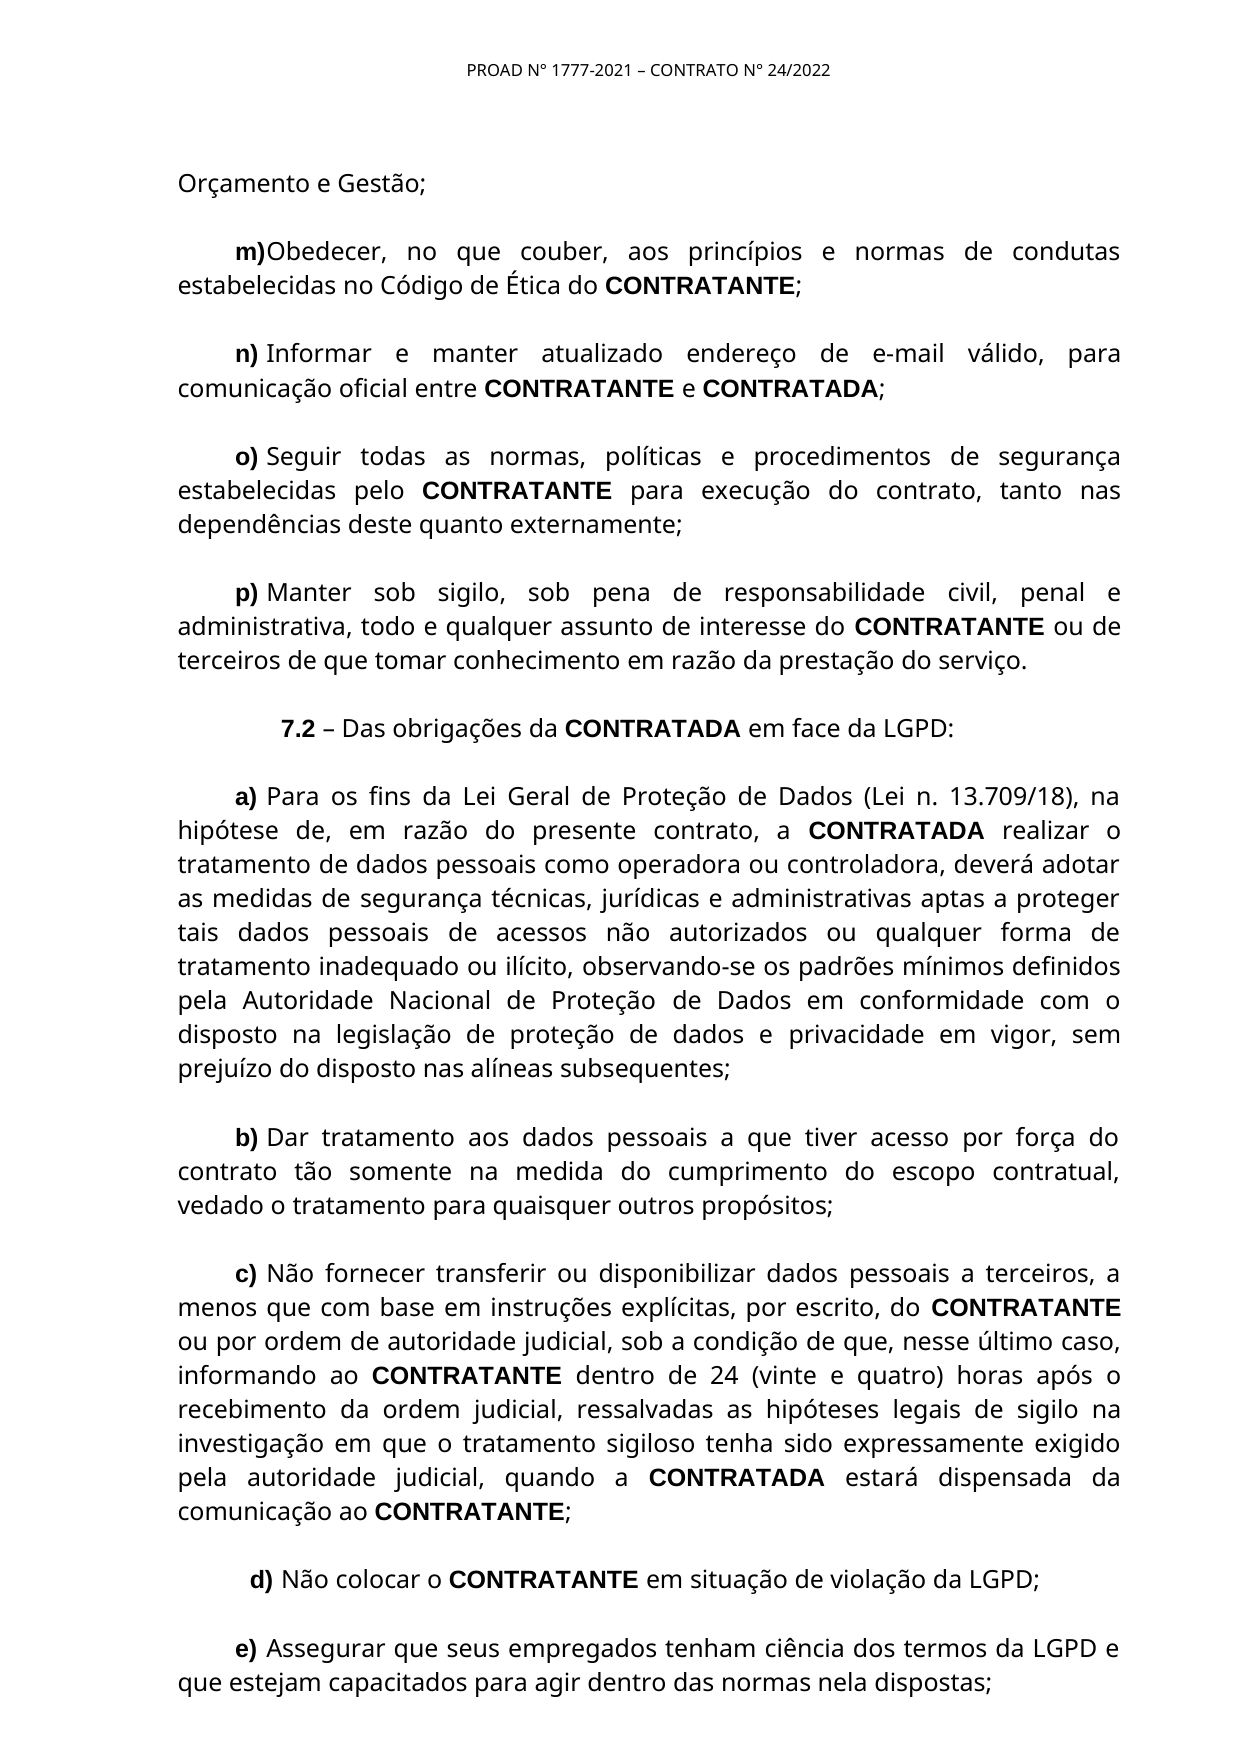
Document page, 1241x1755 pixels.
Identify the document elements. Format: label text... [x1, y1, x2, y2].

list Assegurar que seus empregados tenham ciência dos termos da LGPD e que estejam capacitados para agir dentro das normas nela dispostas; [162, 1630, 1121, 1698]
list Dar tratamento aos dados pessoais a que tiver acesso por força do contrato tão somente na medida do cumprimento do escopo contratual, vedado o tratamento para quaisquer outros propósitos; [162, 1119, 1121, 1221]
list Seguir todas as normas, políticas e procedimentos de segurança estabelecidas pelo CONTRATANTE para execução do contrato, tanto nas dependências deste quanto externamente; [162, 438, 1121, 541]
list Informar e manter atualizado endereço de e-mail válido, para comunicação oficial entre CONTRATANTE e CONTRATADA; [162, 336, 1121, 404]
list Não fornecer transferir ou disponibilizar dados pessoais a terceiros, a menos que com base em instruções explícitas, por escrito, do CONTRATANTE ou por ordem de autoridade judicial, sob a condição de que, nesse último caso, informando ao CONTRATANTE dentro de 24 (vinte e quatro) horas após o recebimento da ordem judicial, ressalvadas as hipóteses legais de sigilo na investigação em que o tratamento sigiloso tenha sido expressamente exigido pela autoridade judicial, quando a CONTRATADA estará dispensada da comunicação ao CONTRATANTE; [162, 1255, 1121, 1528]
list Não colocar o CONTRATANTE em situação de violação da LGPD; [266, 1562, 1143, 1596]
list – Das obrigações da CONTRATADA em face da LGPD: [192, 711, 1143, 745]
text Orçamento e Gestão; [177, 166, 1143, 200]
list Obedecer, no que couber, aos princípios e normas de condutas estabelecidas no Código de Ética do CONTRATANTE; [162, 234, 1121, 302]
list Para os fins da Lei Geral de Proteção de Dados (Lei n. 13.709/18), na hipótese de, em razão do presente contrato, a CONTRATADA realizar o tratamento de dados pessoais como operadora ou controladora, deverá adotar as medidas de segurança técnicas, jurídicas e administrativas aptas a proteger tais dados pessoais de acessos não autorizados ou qualquer forma de tratamento inadequado ou ilícito, observando-se os padrões mínimos definidos pela Autoridade Nacional de Proteção de Dados em conformidade com o disposto na legislação de proteção de dados e privacidade em vigor, sem prejuízo do disposto nas alíneas subsequentes; [162, 778, 1121, 1085]
list Manter sob sigilo, sob pena de responsabilidade civil, penal e administrativa, todo e qualquer assunto de interesse do CONTRATANTE ou de terceiros de que tomar conhecimento em razão da prestação do serviço. [162, 574, 1121, 677]
